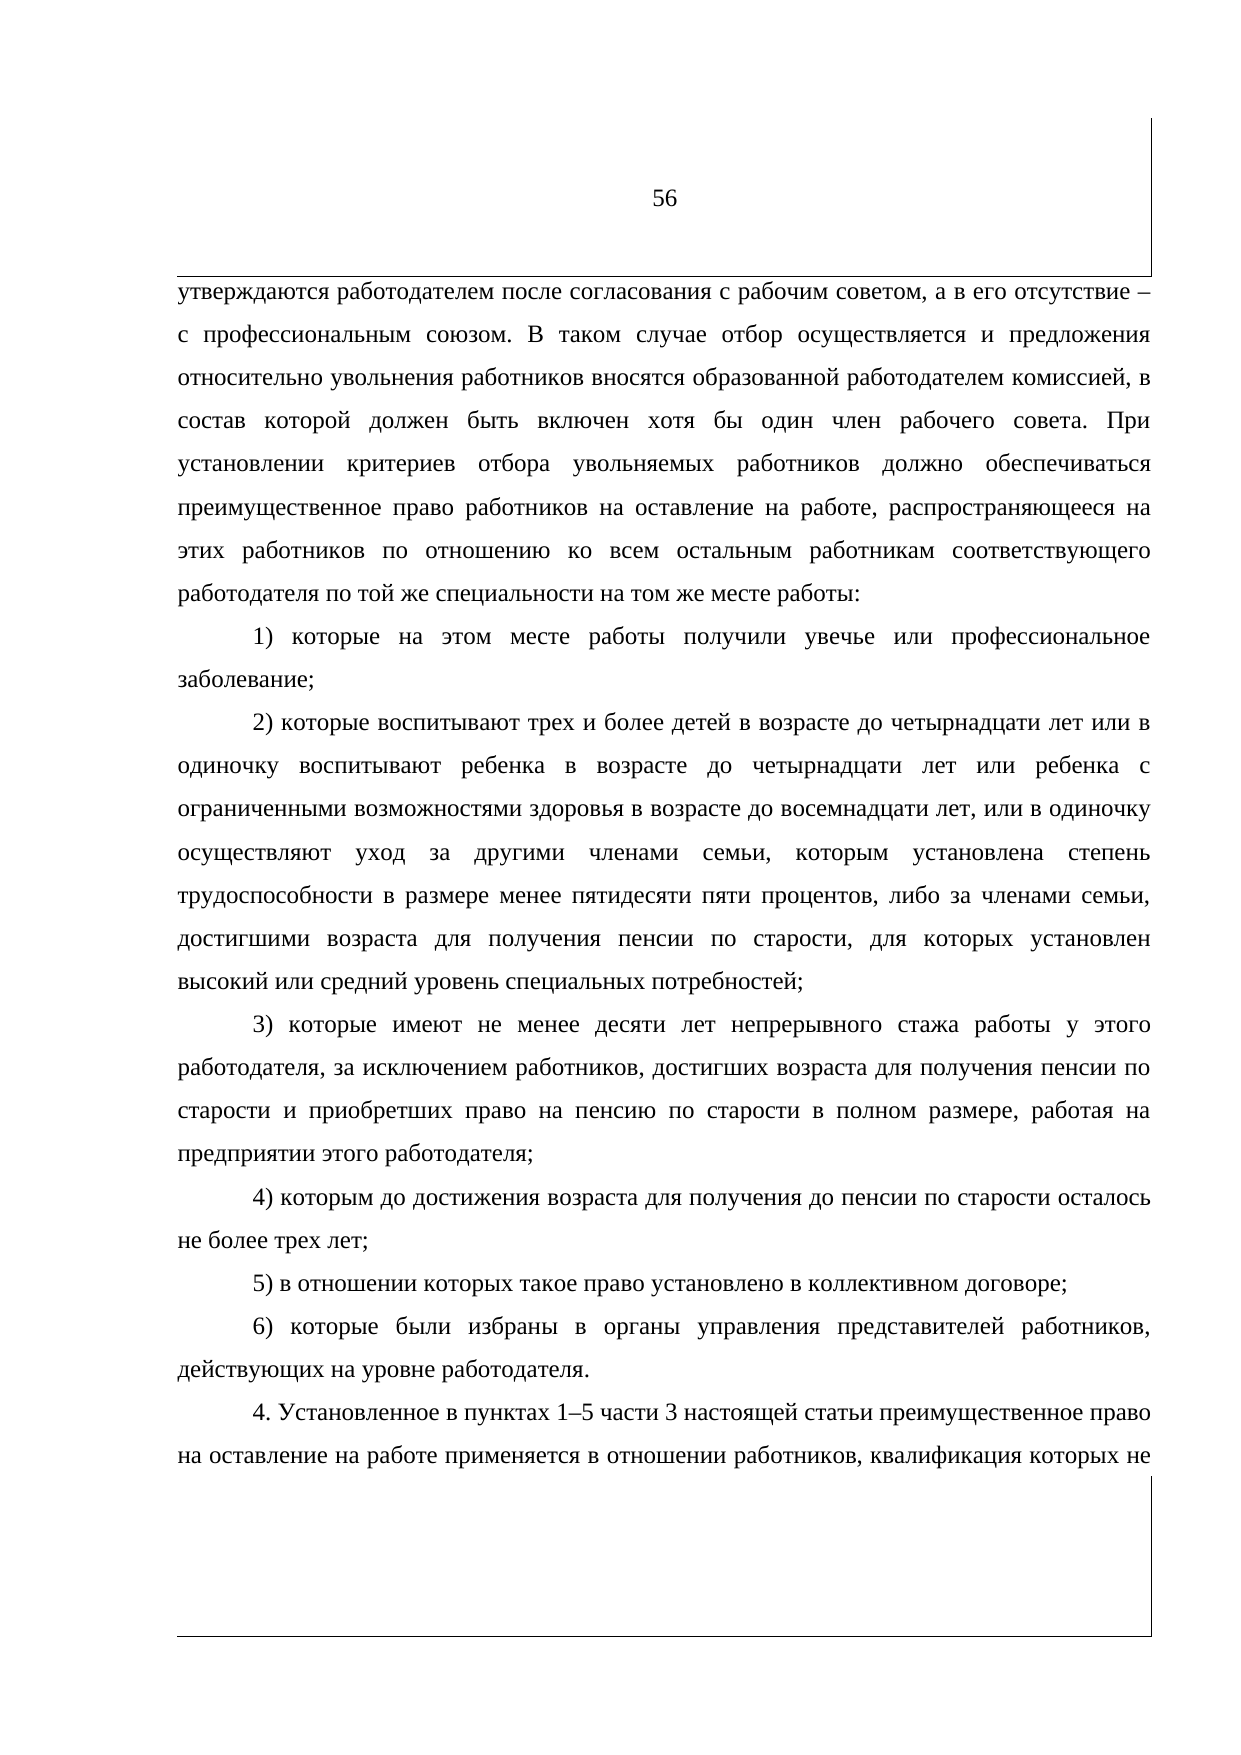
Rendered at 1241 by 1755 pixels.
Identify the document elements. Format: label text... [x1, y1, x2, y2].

text 1) которые на этом месте работы получили увечье или профессиональное заболевание; [177, 621, 1152, 693]
text утверждаются работодателем после согласования с рабочим советом, а в его отсутствие – с профессиональным союзом. В таком случае отбор осуществляется и предложения относительно увольнения работников вносятся образованной работодателем комиссией, в состав которой должен быть включен хотя бы один член рабочего совета. При установлении критериев отбора увольняемых работников должно обеспечиваться преимущественное право работников на оставление на работе, распространяющееся на этих работников по отношению ко всем остальным работникам соответствующего работодателя по той же специальности на том же месте работы: [177, 276, 1152, 607]
text 6) которые были избраны в органы управления представителей работников, действующих на уровне работодателя. [177, 1311, 1152, 1383]
text 4) которым до достижения возраста для получения до пенсии по старости осталось не более трех лет; [177, 1182, 1152, 1253]
text 3) которые имеют не менее десяти лет непрерывного стажа работы у этого работодателя, за исключением работников, достигших возраста для получения пенсии по старости и приобретших право на пенсию по старости в полном размере, работая на предприятии этого работодателя; [177, 1009, 1152, 1167]
text 2) которые воспитывают трех и более детей в возрасте до четырнадцати лет или в одиночку воспитывают ребенка в возрасте до четырнадцати лет или ребенка с ограниченными возможностями здоровья в возрасте до восемнадцати лет, или в одиночку осуществляют уход за другими членами семьи, которым установлена степень трудоспособности в размере менее пятидесяти пяти процентов, либо за членами семьи, достигшими возраста для получения пенсии по старости, для которых установлен высокий или средний уровень специальных потребностей; [177, 707, 1152, 995]
text 4. Установленное в пунктах 1–5 части 3 настоящей статьи преимущественное право на оставление на работе применяется в отношении работников, квалификация которых не [177, 1397, 1152, 1469]
text 5) в отношении которых такое право установлено в коллективном договоре; [177, 1268, 1152, 1297]
